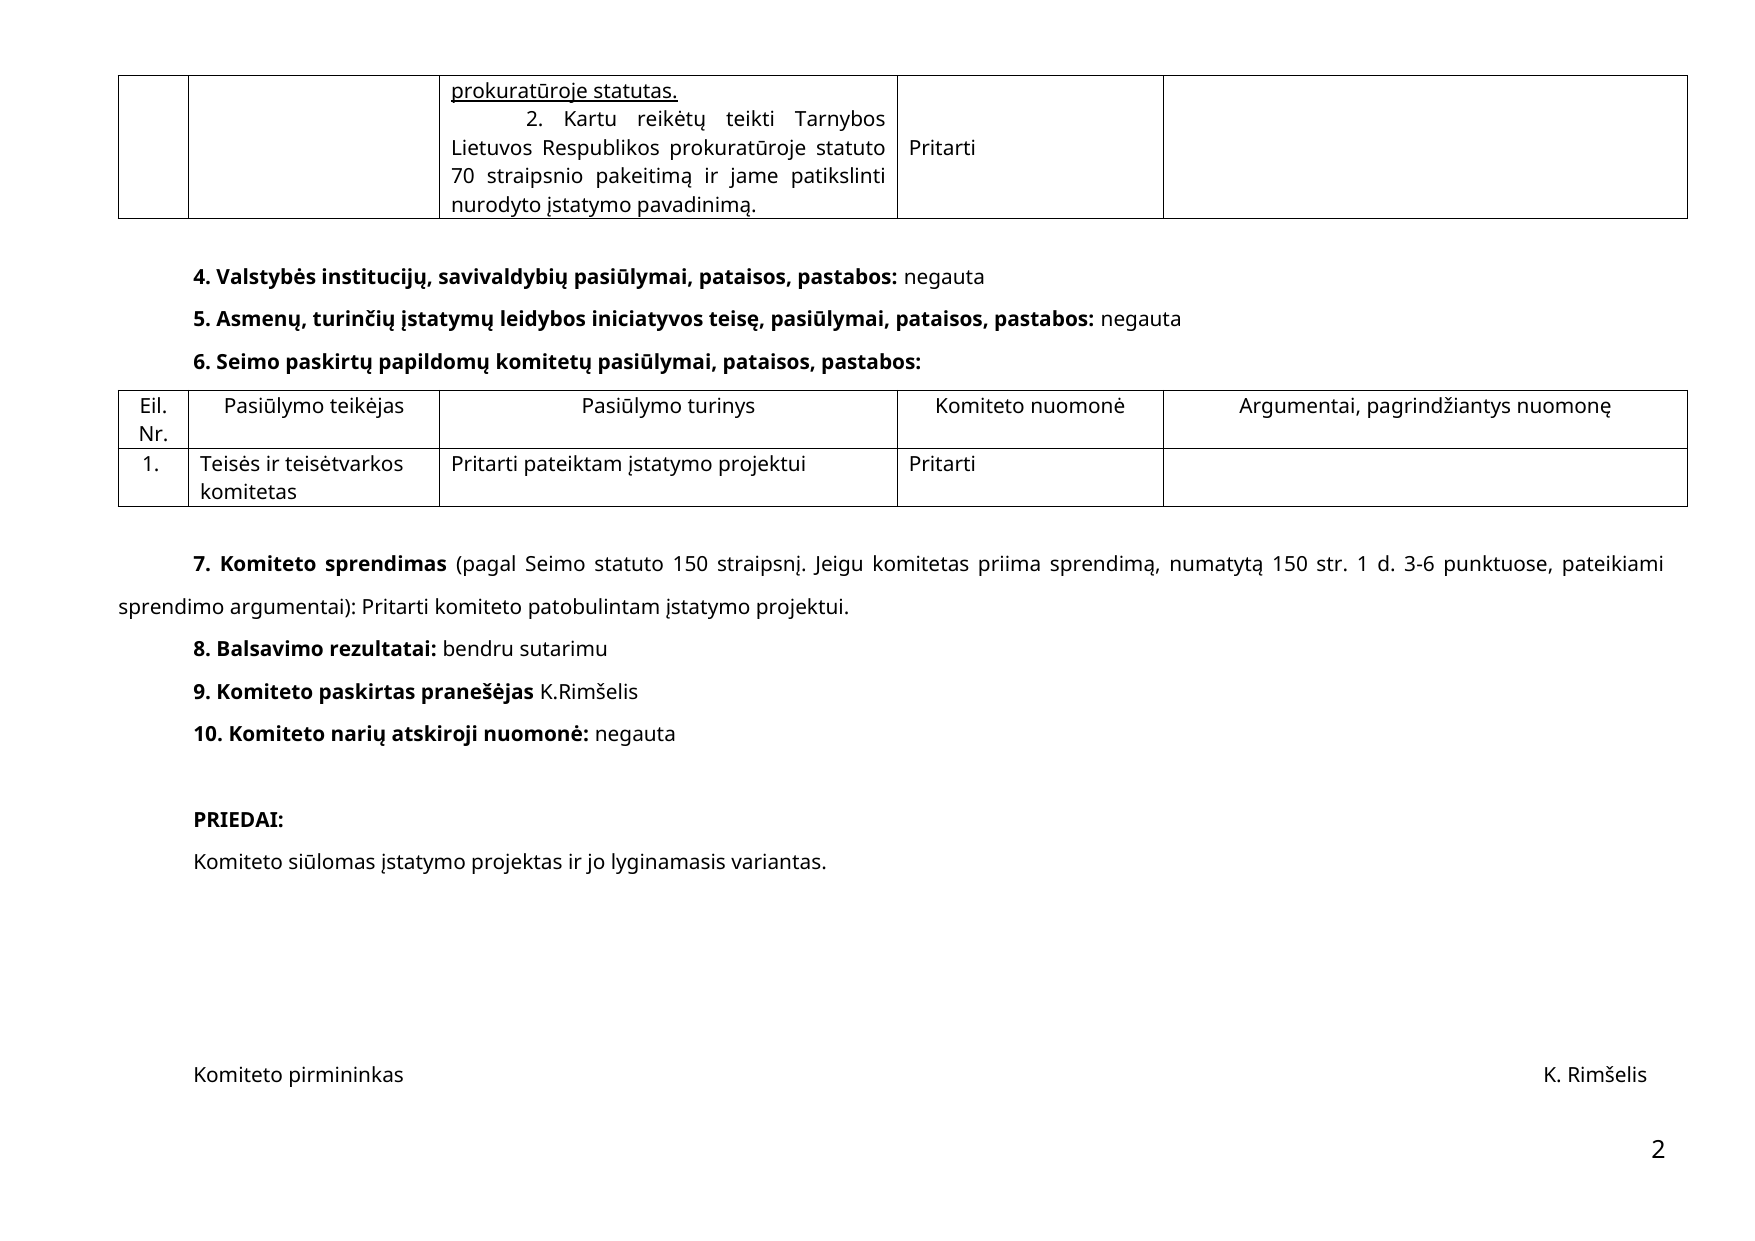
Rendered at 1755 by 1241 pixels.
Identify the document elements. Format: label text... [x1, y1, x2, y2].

text 8. Balsavimo rezultatai: bendru sutarimu [118, 634, 1666, 663]
text 10. Komiteto narių atskiroji nuomonė: negauta [118, 719, 1666, 748]
text 9. Komiteto paskirtas pranešėjas K.Rimšelis [118, 677, 1666, 705]
table_header Argumentai, pagrindžiantys nuomonę [1164, 391, 1687, 448]
table_header Eil. Nr. [119, 391, 188, 448]
text Priedai: [118, 805, 1666, 833]
text 7. Komiteto sprendimas (pagal Seimo statuto 150 straipsnį. Jeigu komitetas priima sprendimą, numatytą 150 str. 1 d. 3-6 punktuose, pateikiami sprendimo argumentai): Pritarti komiteto patobulintam įstatymo projektui. [118, 549, 1666, 620]
text Komiteto pirmininkas K. Rimšelis [118, 1061, 1666, 1089]
table_cell [1164, 76, 1687, 218]
table_cell [119, 76, 188, 218]
table_cell prokuratūroje statutas. 2. Kartu reikėtų teikti Tarnybos Lietuvos Respublikos prokuratūroje statuto 70 straipsnio pakeitimą ir jame patikslinti nurodyto įstatymo pavadinimą. [440, 76, 897, 218]
table_header Pasiūlymo teikėjas [189, 391, 439, 448]
table_cell 1. [119, 449, 188, 506]
table_cell [1164, 449, 1687, 506]
text 6. Seimo paskirtų papildomų komitetų pasiūlymai, pataisos, pastabos: [118, 347, 1666, 376]
table_header Pasiūlymo turinys [440, 391, 897, 448]
text 5. Asmenų, turinčių įstatymų leidybos iniciatyvos teisę, pasiūlymai, pataisos, pastabos: negauta [118, 304, 1666, 333]
text Komiteto siūlomas įstatymo projektas ir jo lyginamasis variantas. [118, 847, 1666, 876]
table_header Komiteto nuomonė [898, 391, 1163, 448]
text 4. Valstybės institucijų, savivaldybių pasiūlymai, pataisos, pastabos: negauta [118, 262, 1666, 290]
table_cell Teisės ir teisėtvarkos komitetas [189, 449, 439, 506]
table_cell [189, 76, 439, 218]
table_cell Pritarti pateiktam įstatymo projektui [440, 449, 897, 506]
table_cell Pritarti [898, 449, 1163, 506]
table_cell Pritarti [898, 76, 1163, 218]
